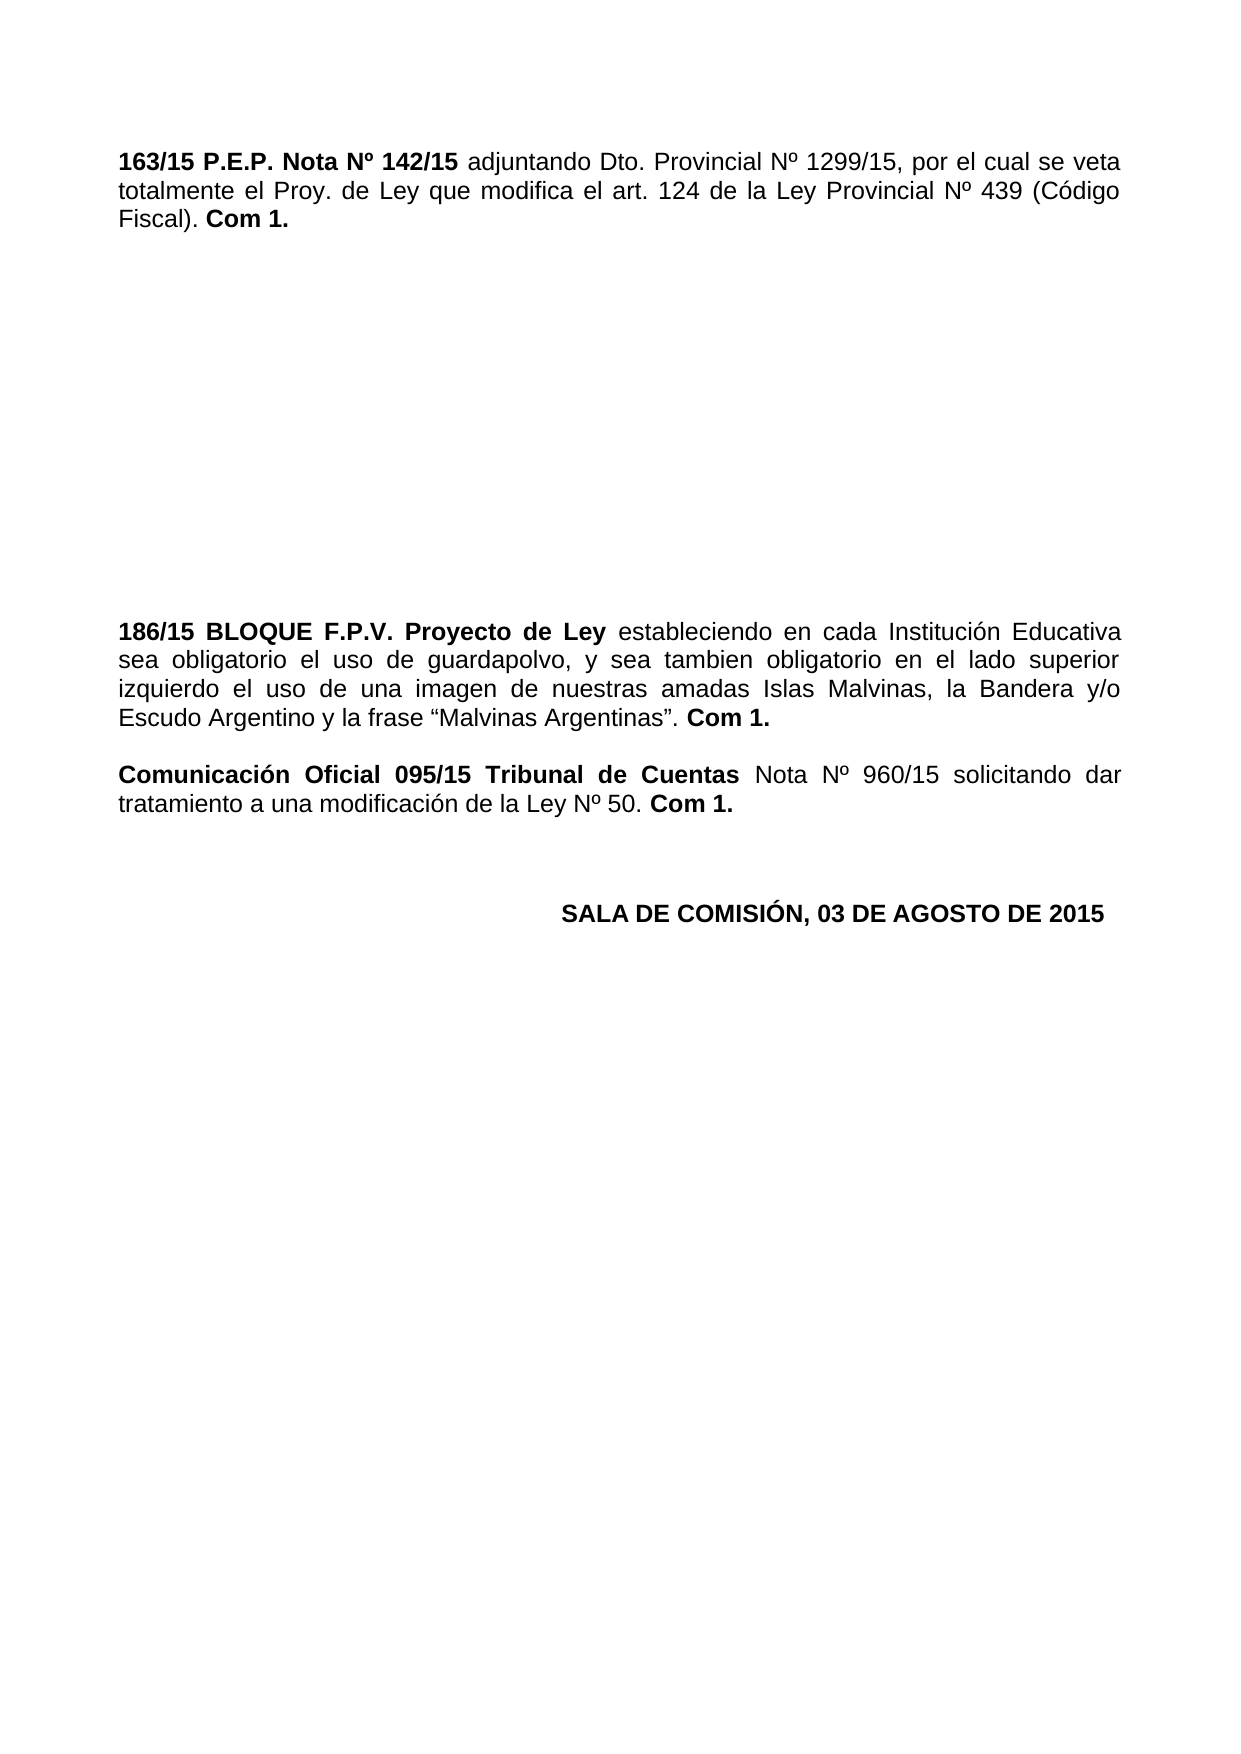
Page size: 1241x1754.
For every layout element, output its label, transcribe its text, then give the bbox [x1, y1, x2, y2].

text 186/15 BLOQUE F.P.V. Proyecto de Ley estableciendo en cada Institución Educativa sea obligatorio el uso de guardapolvo, y sea tambien obligatorio en el lado superior izquierdo el uso de una imagen de nuestras amadas Islas Malvinas, la Bandera y/o Escudo Argentino y la frase “Malvinas Argentinas”. Com 1. [118, 616, 1122, 731]
text 163/15 P.E.P. Nota Nº 142/15 adjuntando Dto. Provincial Nº 1299/15, por el cual se veta totalmente el Proy. de Ley que modifica el art. 124 de la Ley Provincial Nº 439 (Código Fiscal). Com 1. [118, 147, 1122, 233]
text SALA DE COMISIÓN, 03 DE AGOSTO DE 2015 [118, 899, 1122, 928]
text Comunicación Oficial 095/15 Tribunal de Cuentas Nota Nº 960/15 solicitando dar tratamiento a una modificación de la Ley Nº 50. Com 1. [118, 760, 1122, 818]
